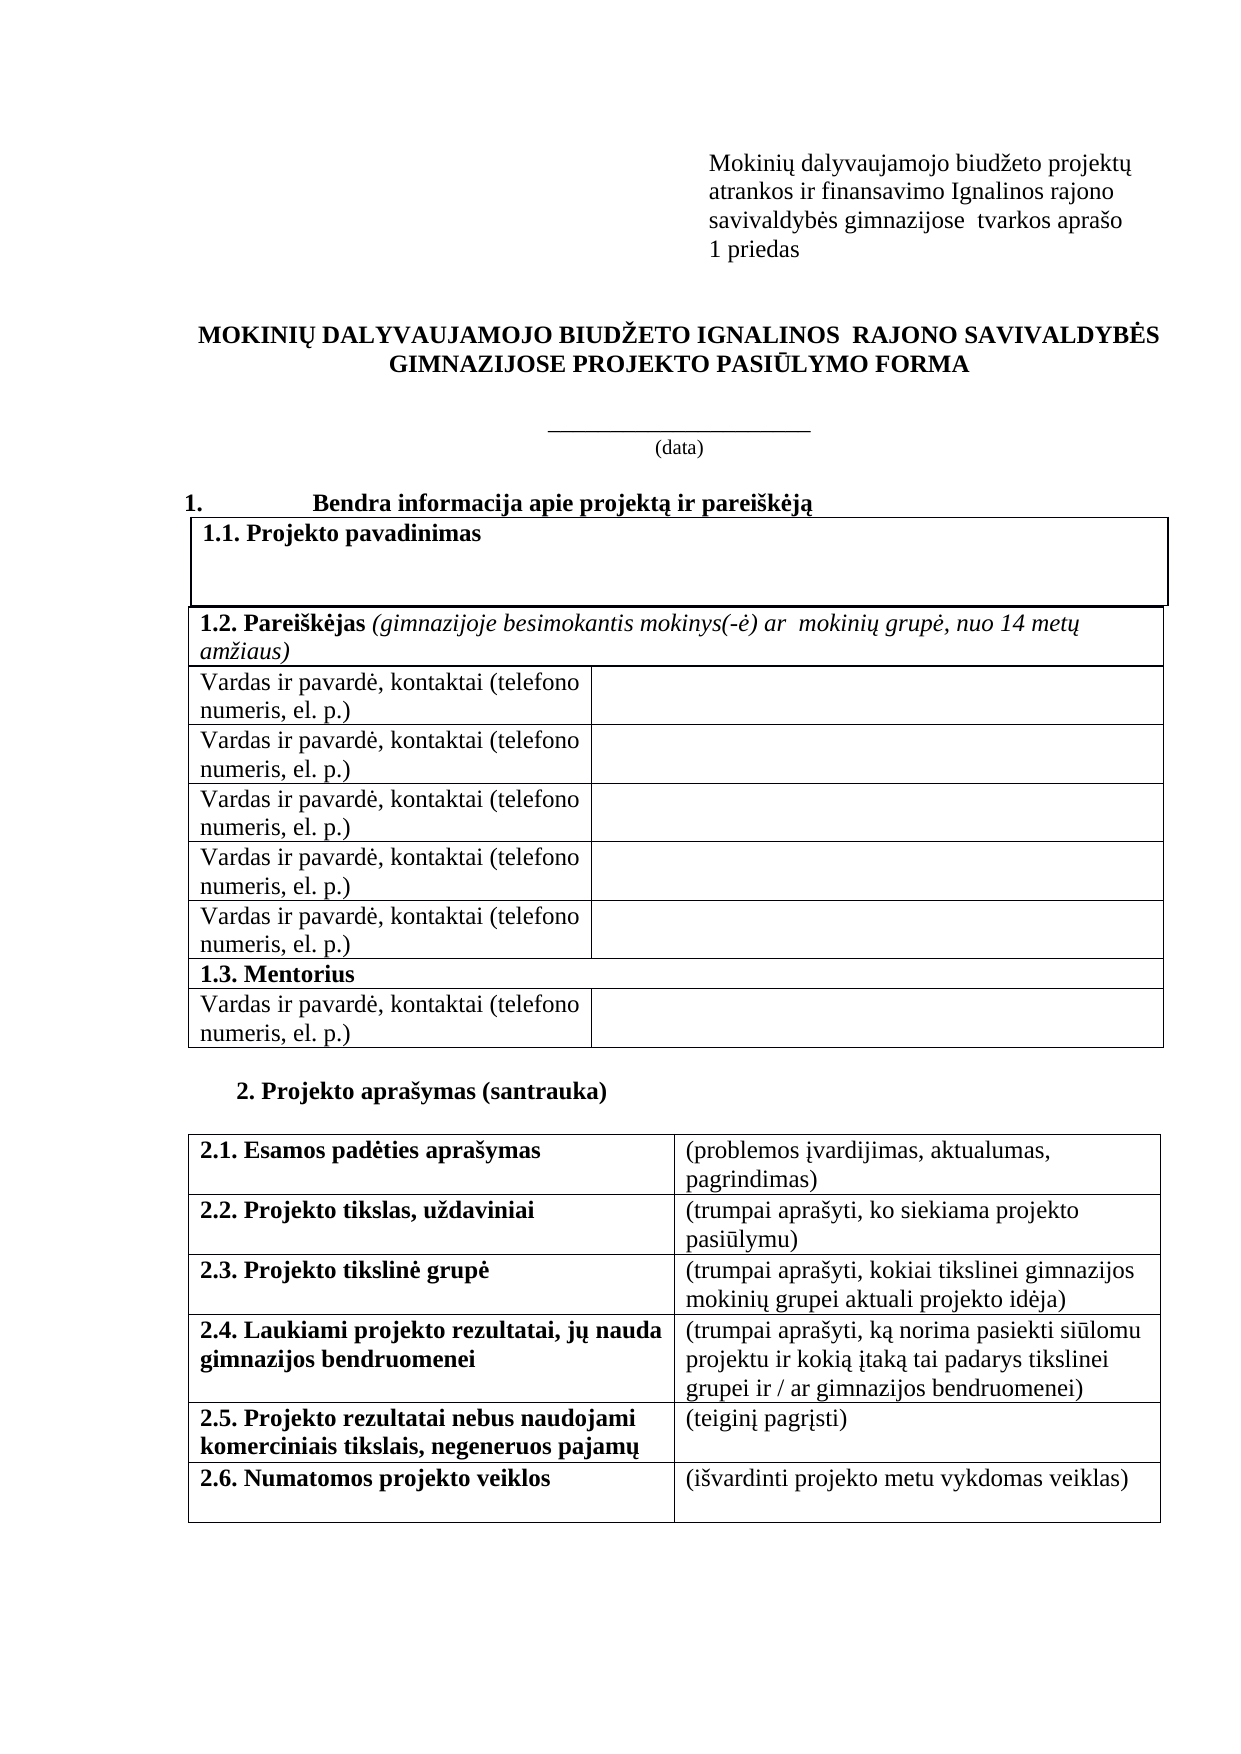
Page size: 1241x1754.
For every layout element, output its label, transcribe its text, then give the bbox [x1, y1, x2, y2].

table_header (problemos įvardijimas, aktualumas, pagrindimas) [675, 1135, 1160, 1194]
table_cell [592, 989, 1163, 1047]
table_cell (trumpai aprašyti, ko siekiama projekto pasiūlymu) [675, 1195, 1160, 1254]
text 2. Projekto aprašymas (santrauka) [177, 1076, 1181, 1105]
table_cell Vardas ir pavardė, kontaktai (telefono numeris, el. p.) [189, 784, 591, 841]
table_cell 2.4. Laukiami projekto rezultatai, jų nauda gimnazijos bendruomenei [189, 1315, 674, 1402]
table_cell (išvardinti projekto metu vykdomas veiklas) [675, 1463, 1160, 1522]
table_cell 1.3. Mentorius [189, 959, 1163, 988]
table_cell Vardas ir pavardė, kontaktai (telefono numeris, el. p.) [189, 989, 591, 1047]
table_cell Vardas ir pavardė, kontaktai (telefono numeris, el. p.) [189, 725, 591, 783]
table_cell 2.2. Projekto tikslas, uždaviniai [189, 1195, 674, 1254]
table_header 2.1. Esamos padėties aprašymas [189, 1135, 674, 1194]
table_cell Vardas ir pavardė, kontaktai (telefono numeris, el. p.) [189, 667, 591, 724]
text savivaldybės gimnazijose tvarkos aprašo [177, 205, 1181, 234]
text _____________________ [177, 406, 1181, 435]
table_cell Vardas ir pavardė, kontaktai (telefono numeris, el. p.) [189, 901, 591, 958]
text MOKINIŲ DALYVAUJAMOJO BIUDŽETO IGNALINOS RAJONO SAVIVALDYBĖS GIMNAZIJOSE PROJEKTO PASIŪLYMO FORMA [177, 320, 1181, 378]
table_cell 2.3. Projekto tikslinė grupė [189, 1255, 674, 1314]
table_cell Vardas ir pavardė, kontaktai (telefono numeris, el. p.) [189, 842, 591, 900]
table_cell 2.5. Projekto rezultatai nebus naudojami komerciniais tikslais, negeneruos pajamų [189, 1403, 674, 1462]
table_cell 2.6. Numatomos projekto veiklos [189, 1463, 674, 1522]
table_cell [592, 784, 1163, 841]
table_cell [592, 725, 1163, 783]
table_cell [592, 842, 1163, 900]
table_cell (teiginį pagrįsti) [675, 1403, 1160, 1462]
table_cell (trumpai aprašyti, ką norima pasiekti siūlomu projektu ir kokią įtaką tai padarys tikslinei grupei ir / ar gimnazijos bendruomenei) [675, 1315, 1160, 1402]
table_cell [592, 901, 1163, 958]
text atrankos ir finansavimo Ignalinos rajono [177, 176, 1181, 205]
table_header 1.2. Pareiškėjas (gimnazijoje besimokantis mokinys(-ė) ar mokinių grupė, nuo 14 metų amžiaus) [189, 608, 1163, 665]
table_cell (trumpai aprašyti, kokiai tikslinei gimnazijos mokinių grupei aktuali projekto idėja) [675, 1255, 1160, 1314]
table_cell [592, 667, 1163, 724]
text Mokinių dalyvaujamojo biudžeto projektų [177, 148, 1181, 176]
subtitle 1. Bendra informacija apie projektą ir pareiškėją [177, 488, 1181, 517]
table_header 1.1. Projekto pavadinimas [192, 518, 1167, 604]
text (data) [177, 435, 1181, 459]
text 1 priedas [177, 234, 1181, 263]
